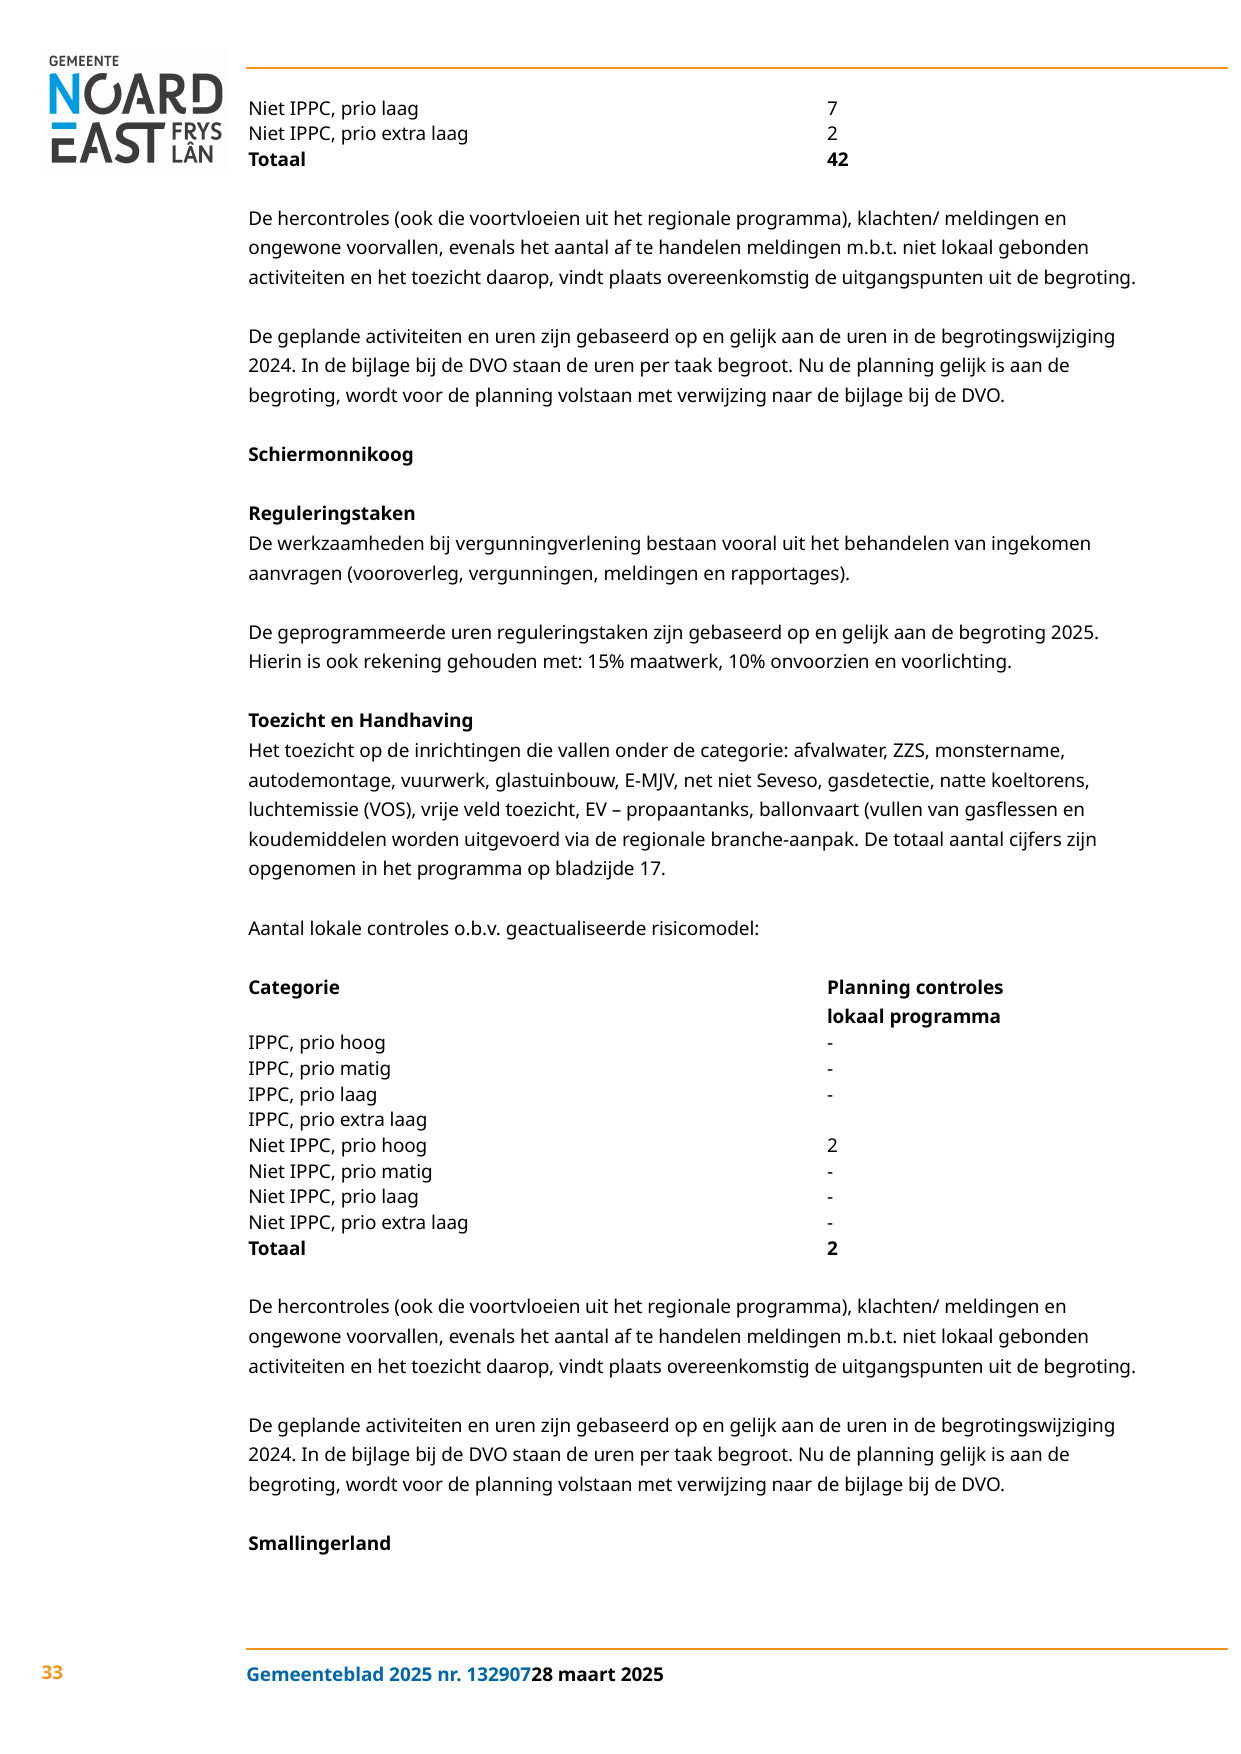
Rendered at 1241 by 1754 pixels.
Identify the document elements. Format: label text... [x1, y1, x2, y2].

table_cell IPPC, prio extra laag [248, 1107, 827, 1132]
text Schiermonnikoog [248, 441, 1152, 467]
table_cell 2 [827, 1132, 1152, 1158]
table_cell IPPC, prio matig [248, 1055, 827, 1081]
table_cell Niet IPPC, prio hoog [248, 1132, 827, 1158]
table_cell Niet IPPC, prio extra laag [248, 1210, 827, 1235]
table_cell - [827, 1158, 1152, 1184]
table_cell Niet IPPC, prio laag [248, 95, 827, 121]
text De hercontroles (ook die voortvloeien uit het regionale programma), klachten/ meldingen en ongewone voorvallen, evenals het aantal af te handelen meldingen m.b.t. niet lokaal gebonden activiteiten en het toezicht daarop, vindt plaats overeenkomstig de uitgangspunten uit de begroting. [248, 205, 1152, 290]
picture [41, 47, 231, 172]
table_cell 7 [827, 95, 1152, 121]
table_cell 42 [827, 146, 1152, 172]
table_cell Niet IPPC, prio extra laag [248, 121, 827, 146]
table_cell IPPC, prio laag [248, 1081, 827, 1107]
table_header Categorie [248, 974, 827, 1029]
table_cell Niet IPPC, prio laag [248, 1184, 827, 1209]
table_cell Totaal [248, 146, 827, 172]
table_cell - [827, 1210, 1152, 1235]
table_cell - [827, 1081, 1152, 1107]
table_cell [827, 1107, 1152, 1132]
text Het toezicht op de inrichtingen die vallen onder de categorie: afvalwater, ZZS, monstername, autodemontage, vuurwerk, glastuinbouw, E-MJV, net niet Seveso, gasdetectie, natte koeltorens, luchtemissie (VOS), vrije veld toezicht, EV – propaantanks, ballonvaart (vullen van gasflessen en koudemiddelen worden uitgevoerd via de regionale branche-aanpak. De totaal aantal cijfers zijn opgenomen in het programma op bladzijde 17. [248, 737, 1152, 881]
table_cell Niet IPPC, prio matig [248, 1158, 827, 1184]
text Toezicht en Handhaving [248, 708, 1152, 733]
table_cell 2 [827, 1235, 1152, 1261]
text De werkzaamheden bij vergunningverlening bestaan vooral uit het behandelen van ingekomen aanvragen (vooroverleg, vergunningen, meldingen en rapportages). [248, 530, 1152, 586]
text De geplande activiteiten en uren zijn gebaseerd op en gelijk aan de uren in de begrotingswijziging 2024. In de bijlage bij de DVO staan de uren per taak begroot. Nu de planning gelijk is aan de begroting, wordt voor de planning volstaan met verwijzing naar de bijlage bij de DVO. [248, 1412, 1152, 1497]
table_cell 2 [827, 121, 1152, 146]
table_header Planning controles lokaal programma [827, 974, 1152, 1029]
text De geplande activiteiten en uren zijn gebaseerd op en gelijk aan de uren in de begrotingswijziging 2024. In de bijlage bij de DVO staan de uren per taak begroot. Nu de planning gelijk is aan de begroting, wordt voor de planning volstaan met verwijzing naar de bijlage bij de DVO. [248, 323, 1152, 408]
text Aantal lokale controles o.b.v. geactualiseerde risicomodel: [248, 915, 1152, 941]
table_cell - [827, 1055, 1152, 1081]
text Smallingerland [248, 1530, 1152, 1556]
text De hercontroles (ook die voortvloeien uit het regionale programma), klachten/ meldingen en ongewone voorvallen, evenals het aantal af te handelen meldingen m.b.t. niet lokaal gebonden activiteiten en het toezicht daarop, vindt plaats overeenkomstig de uitgangspunten uit de begroting. [248, 1294, 1152, 1379]
table_cell Totaal [248, 1235, 827, 1261]
text Reguleringstaken [248, 501, 1152, 526]
text De geprogrammeerde uren reguleringstaken zijn gebaseerd op en gelijk aan de begroting 2025. Hierin is ook rekening gehouden met: 15% maatwerk, 10% onvoorzien en voorlichting. [248, 619, 1152, 674]
table_cell - [827, 1029, 1152, 1055]
table_cell IPPC, prio hoog [248, 1029, 827, 1055]
table_cell - [827, 1184, 1152, 1209]
